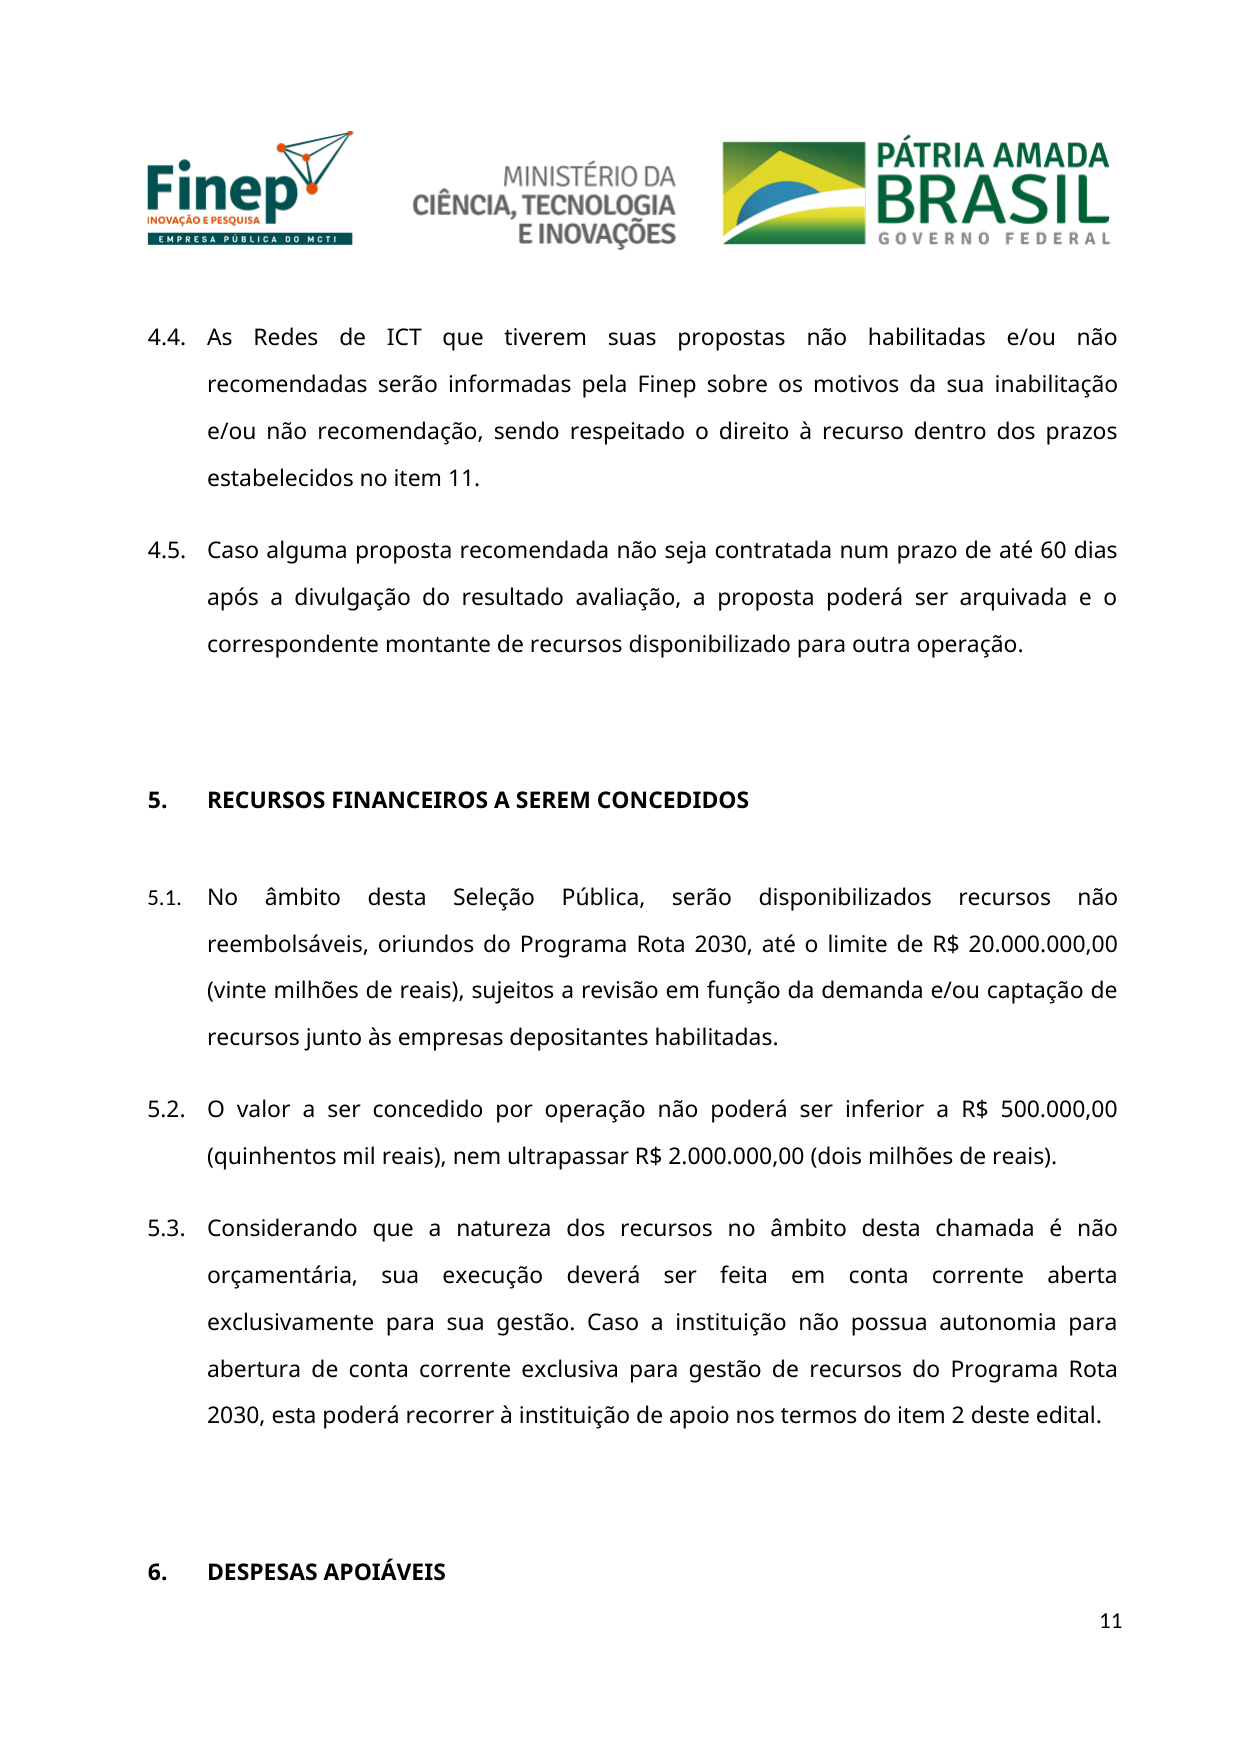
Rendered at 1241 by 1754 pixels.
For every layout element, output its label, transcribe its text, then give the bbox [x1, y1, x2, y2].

list Caso alguma proposta recomendada não seja contratada num prazo de até 60 dias após a divulgação do resultado avaliação, a proposta poderá ser arquivada e o correspondente montante de recursos disponibilizado para outra operação. [148, 534, 1119, 659]
list RECURSOS FINANCEIROS A SEREM CONCEDIDOS [148, 784, 1081, 815]
list No âmbito desta Seleção Pública, serão disponibilizados recursos não reembolsáveis, oriundos do Programa Rota 2030, até o limite de R$ 20.000.000,00 (vinte milhões de reais), sujeitos a revisão em função da demanda e/ou captação de recursos junto às empresas depositantes habilitadas. [147, 881, 1119, 1053]
list DESPESAS APOIÁVEIS [148, 1556, 1081, 1587]
list O valor a ser concedido por operação não poderá ser inferior a R$ 500.000,00 (quinhentos mil reais), nem ultrapassar R$ 2.000.000,00 (dois milhões de reais). [147, 1093, 1119, 1171]
list Considerando que a natureza dos recursos no âmbito desta chamada é não orçamentária, sua execução deverá ser feita em conta corrente aberta exclusivamente para sua gestão. Caso a instituição não possua autonomia para abertura de conta corrente exclusiva para gestão de recursos do Programa Rota 2030, esta poderá recorrer à instituição de apoio nos termos do item 2 deste edital. [147, 1212, 1119, 1431]
list As Redes de ICT que tiverem suas propostas não habilitadas e/ou não recomendadas serão informadas pela Finep sobre os motivos da sua inabilitação e/ou não recomendação, sendo respeitado o direito à recurso dentro dos prazos estabelecidos no item 11. [148, 321, 1119, 493]
